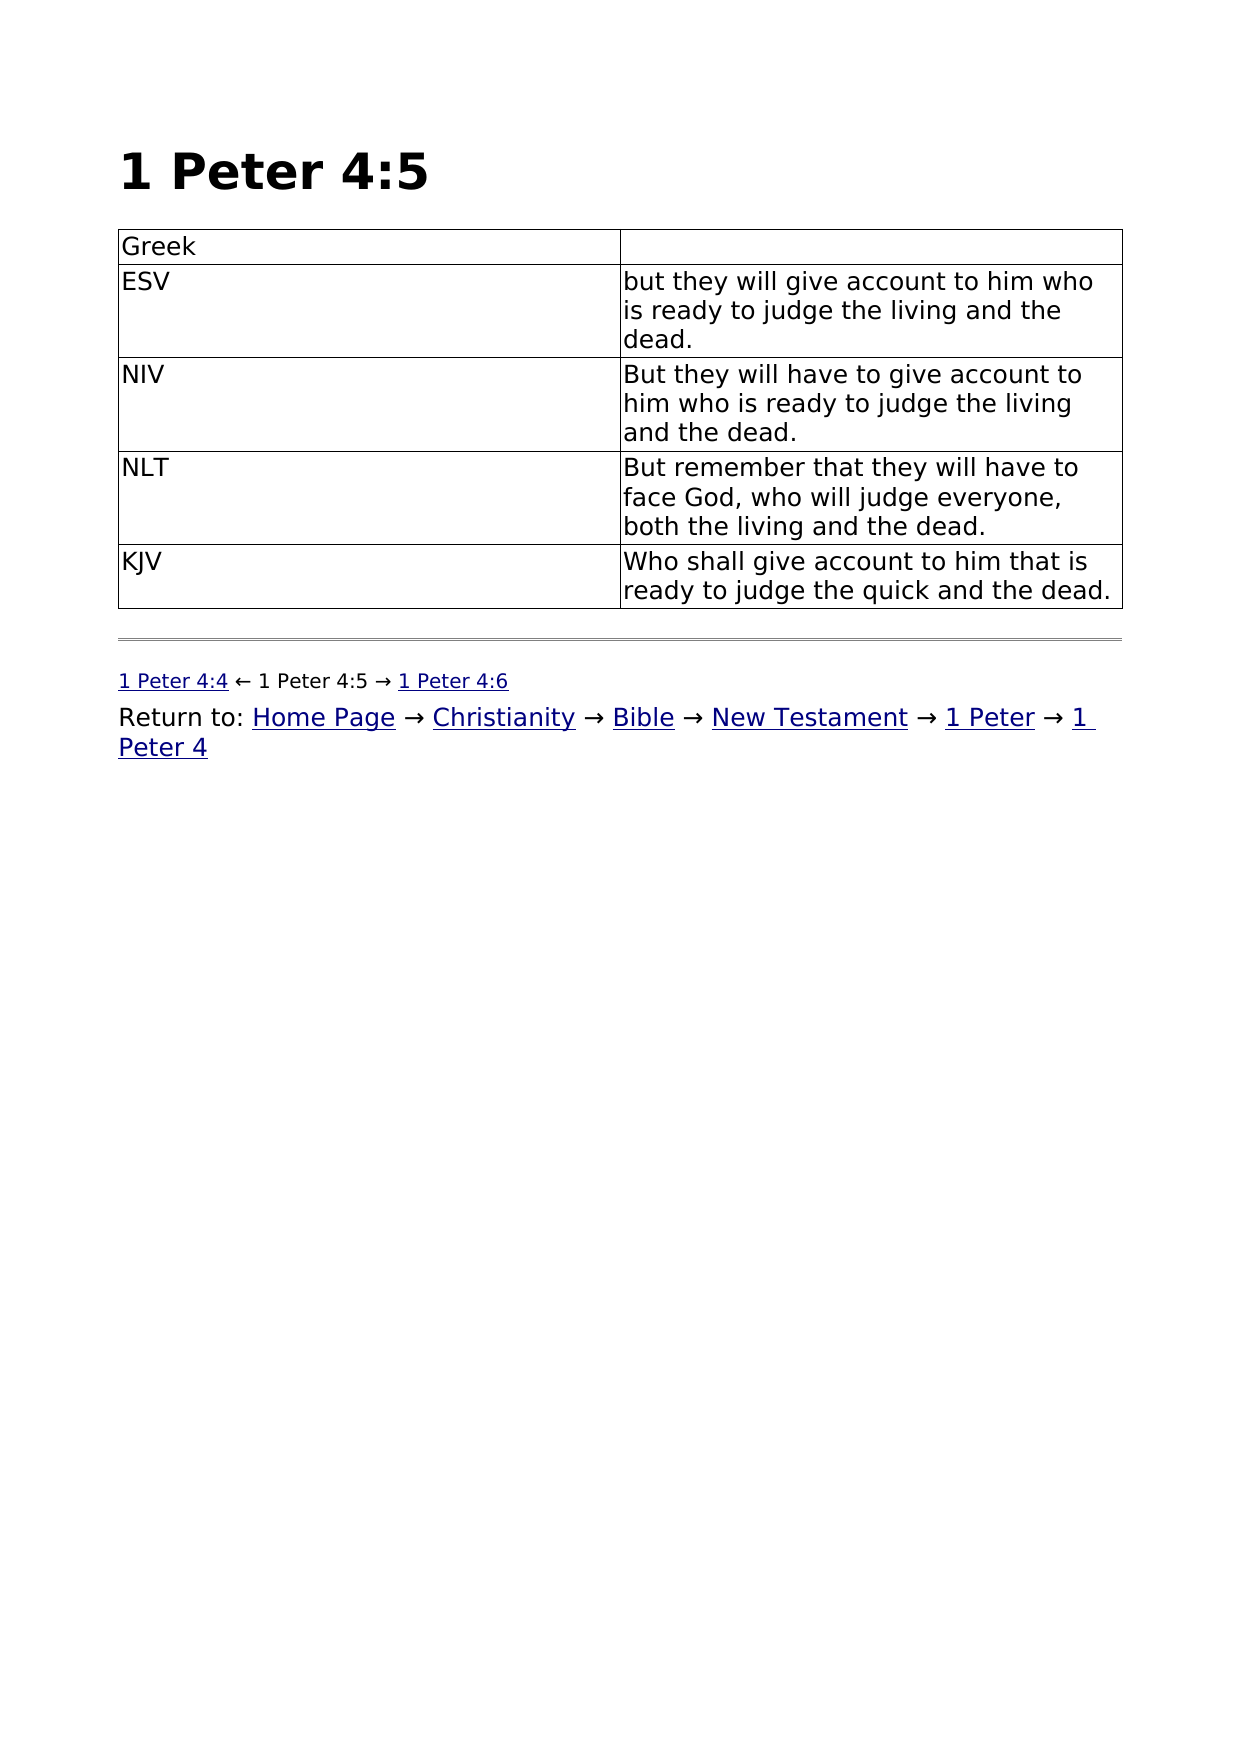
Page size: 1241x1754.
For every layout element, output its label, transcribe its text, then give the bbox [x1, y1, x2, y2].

table_header [621, 230, 1122, 264]
text 1 Peter 4:4 ← 1 Peter 4:5 → 1 Peter 4:6 [118, 669, 1122, 704]
table_cell NIV [119, 358, 620, 451]
table_cell But they will have to give account to him who is ready to judge the living and the dead. [621, 358, 1122, 451]
table_cell Who shall give account to him that is ready to judge the quick and the dead. [621, 545, 1122, 608]
table_cell NLT [119, 452, 620, 544]
table_cell but they will give account to him who is ready to judge the living and the dead. [621, 265, 1122, 357]
table_cell ESV [119, 265, 620, 357]
table_cell But remember that they will have to face God, who will judge everyone, both the living and the dead. [621, 452, 1122, 544]
subtitle 1 Peter 4:5 [118, 143, 1122, 201]
table_cell KJV [119, 545, 620, 608]
text Return to: Home Page → Christianity → Bible → New Testament → 1 Peter → 1 Peter 4 [118, 704, 1122, 762]
table_header Greek [119, 230, 620, 264]
